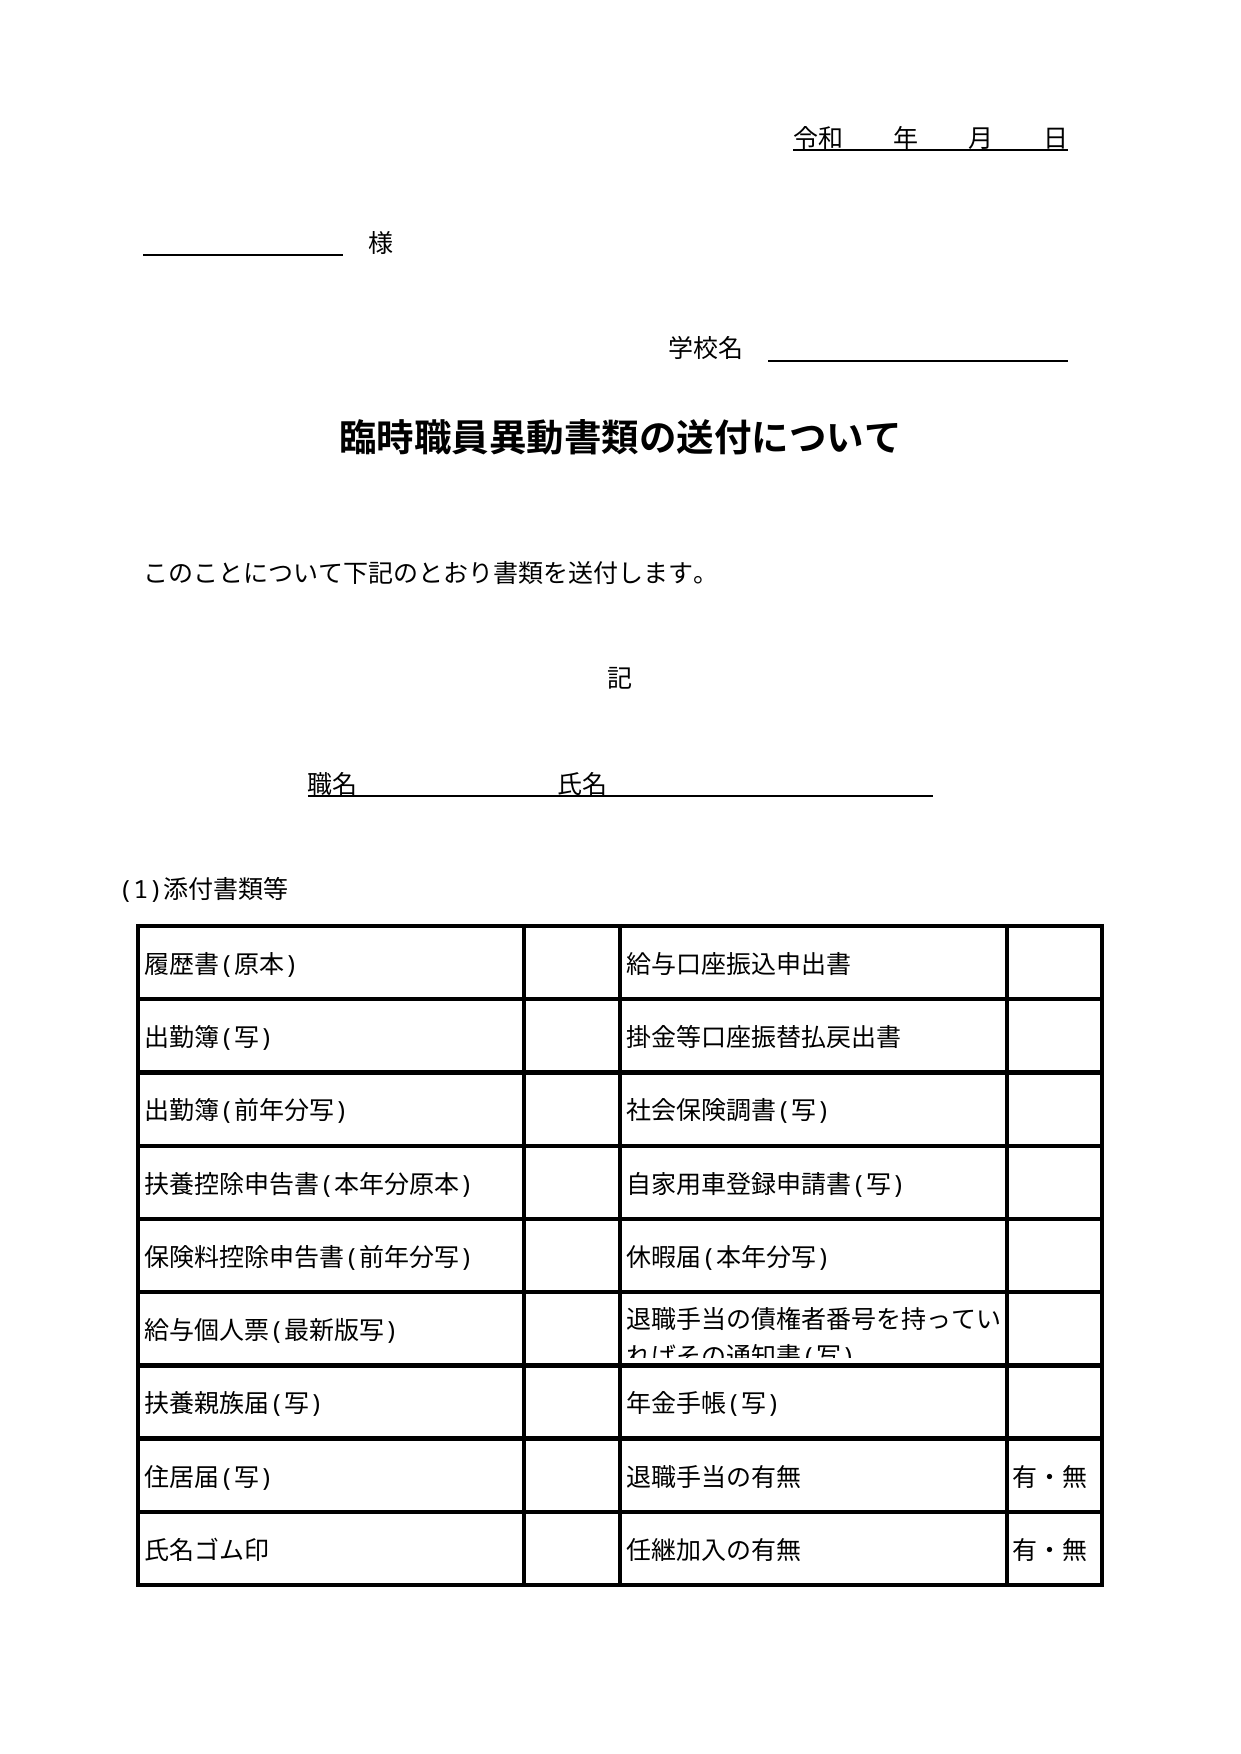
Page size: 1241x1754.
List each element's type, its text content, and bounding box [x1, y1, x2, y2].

text 学校名 [118, 329, 1122, 365]
table_cell [526, 1221, 618, 1290]
table_cell 出勤簿(前年分写) [140, 1075, 522, 1143]
table_cell [1009, 1148, 1100, 1217]
table_cell 有・無 [1009, 1441, 1100, 1510]
table_cell [526, 1001, 618, 1070]
table_cell [526, 1514, 618, 1583]
table_cell 給与個人票(最新版写) [140, 1294, 522, 1363]
text このことについて下記のとおり書類を送付します。 [118, 553, 1122, 589]
table_cell 自家用車登録申請書(写) [622, 1148, 1005, 1217]
table_cell [526, 1148, 618, 1217]
table_cell [526, 1075, 618, 1143]
table_header 履歴書(原本) [140, 928, 522, 997]
table_cell 退職手当の有無 [622, 1441, 1005, 1510]
table_cell 出勤簿(写) [140, 1001, 522, 1070]
table_cell [1009, 1294, 1100, 1363]
table_cell 有・無 [1009, 1514, 1100, 1583]
table_cell 扶養控除申告書(本年分原本) [140, 1148, 522, 1217]
text 職名 氏名 [118, 764, 1122, 800]
table_cell 年金手帳(写) [622, 1368, 1005, 1436]
text 様 [118, 223, 1122, 260]
text (1)添付書類等 [118, 869, 1122, 906]
table_header [1009, 928, 1100, 997]
table_cell 保険料控除申告書(前年分写) [140, 1221, 522, 1290]
title 臨時職員異動書類の送付について [118, 408, 1122, 463]
table_cell 社会保険調書(写) [622, 1075, 1005, 1143]
table_cell 任継加入の有無 [622, 1514, 1005, 1583]
table_cell [1009, 1075, 1100, 1143]
table_cell 掛金等口座振替払戻出書 [622, 1001, 1005, 1070]
table_cell 休暇届(本年分写) [622, 1221, 1005, 1290]
table_cell [526, 1368, 618, 1436]
text 記 [118, 659, 1122, 695]
table_cell [1009, 1221, 1100, 1290]
table_header 給与口座振込申出書 [622, 928, 1005, 997]
text 令和 年 月 日 [118, 118, 1122, 154]
table_cell [1009, 1001, 1100, 1070]
table_cell 扶養親族届(写) [140, 1368, 522, 1436]
table_cell 住居届(写) [140, 1441, 522, 1510]
table_cell 退職手当の債権者番号を持っていればその通知書(写) [622, 1294, 1005, 1363]
table_cell [1009, 1368, 1100, 1436]
table_header [526, 928, 618, 997]
table_cell 氏名ゴム印 [140, 1514, 522, 1583]
table_cell [526, 1441, 618, 1510]
table_cell [526, 1294, 618, 1363]
